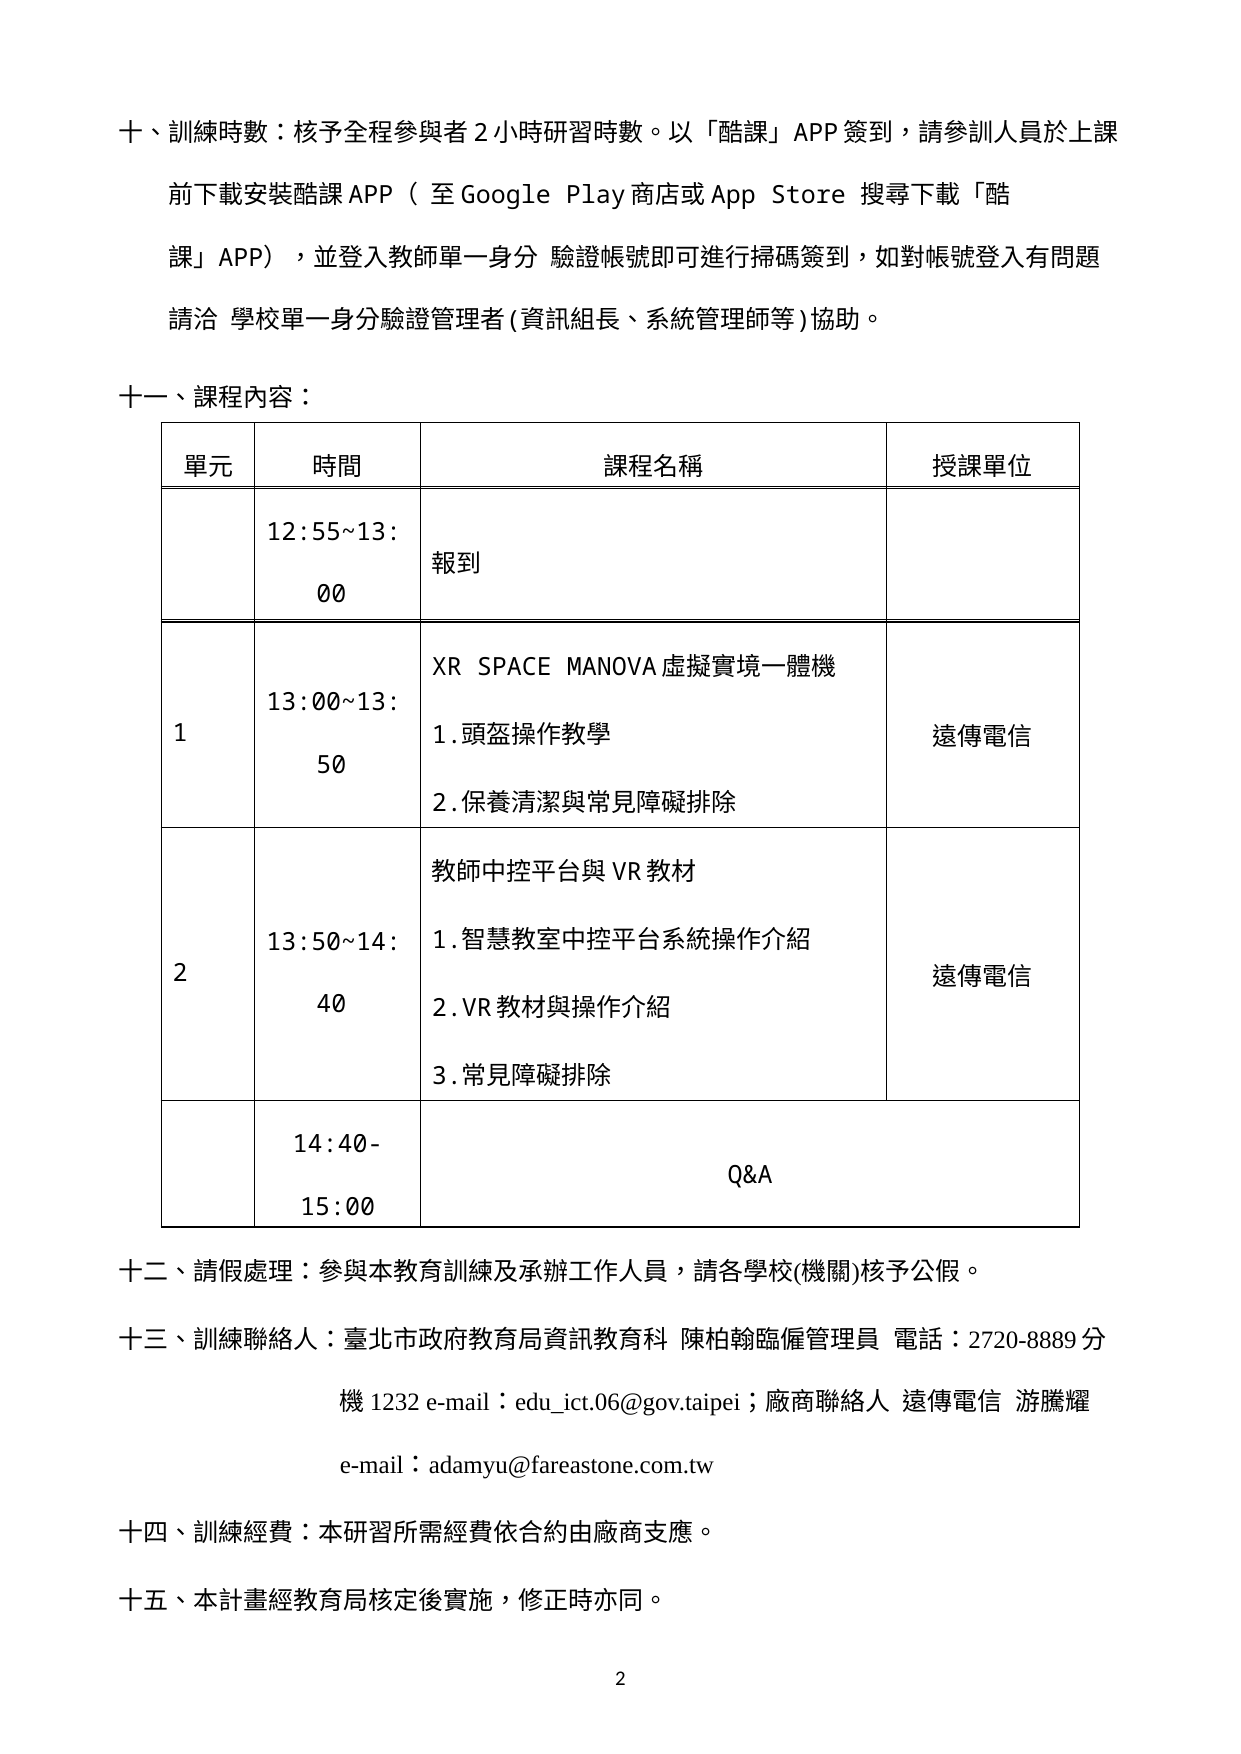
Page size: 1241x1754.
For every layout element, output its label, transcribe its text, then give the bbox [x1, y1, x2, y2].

table_cell [162, 1101, 254, 1226]
table_cell [162, 489, 254, 619]
text 十、訓練時數：核予全程參與者2小時研習時數。以「酷課」APP簽到，請參訓人員於上課 前下載安裝酷課APP（ 至Google Play商店或App Store 搜尋下載「酷課」APP），並登入教師單一身分 驗證帳號即可進行掃碼簽到，如對帳號登入有問題請洽 學校單一身分驗證管理者(資訊組長、系統管理師等)協助。 [118, 89, 1122, 339]
table_cell 12:55~13:00 [255, 489, 420, 619]
table_cell XR SPACE MANOVA虛擬實境一體機 1.頭盔操作教學 2.保養清潔與常見障礙排除 [421, 623, 886, 827]
table_cell 遠傳電信 [887, 623, 1079, 827]
table_cell 報到 [421, 489, 886, 619]
table_cell Q&A [421, 1101, 1079, 1226]
text 十四、訓練經費：本研習所需經費依合約由廠商支應。 [118, 1489, 1122, 1551]
table_cell 14:40-15:00 [255, 1101, 420, 1226]
text 十二、請假處理：參與本教育訓練及承辦工作人員，請各學校(機關)核予公假。 [118, 1227, 1122, 1290]
text 十一、課程內容： [118, 354, 1122, 416]
table_cell 2 [162, 828, 254, 1100]
table_cell 1 [162, 623, 254, 827]
table_header 時間 [255, 423, 420, 486]
table_cell 遠傳電信 [887, 828, 1079, 1100]
table_header 單元 [162, 423, 254, 486]
table_cell 13:00~13:50 [255, 623, 420, 827]
table_header 課程名稱 [421, 423, 886, 486]
table_cell [887, 489, 1079, 619]
text 十三、訓練聯絡人：臺北市政府教育局資訊教育科 陳柏翰臨僱管理員 電話：2720-8889分機1232 e-mail：edu_ict.06@gov.taipei；廠商聯絡人 遠傳電信 游騰耀 e-mail：adamyu@fareastone.com.tw [118, 1296, 1122, 1483]
table_cell 13:50~14:40 [255, 828, 420, 1100]
text 十五、本計畫經教育局核定後實施，修正時亦同。 [118, 1557, 1122, 1619]
table_cell 教師中控平台與VR教材 1.智慧教室中控平台系統操作介紹 2.VR教材與操作介紹 3.常見障礙排除 [421, 828, 886, 1100]
table_header 授課單位 [887, 423, 1079, 486]
